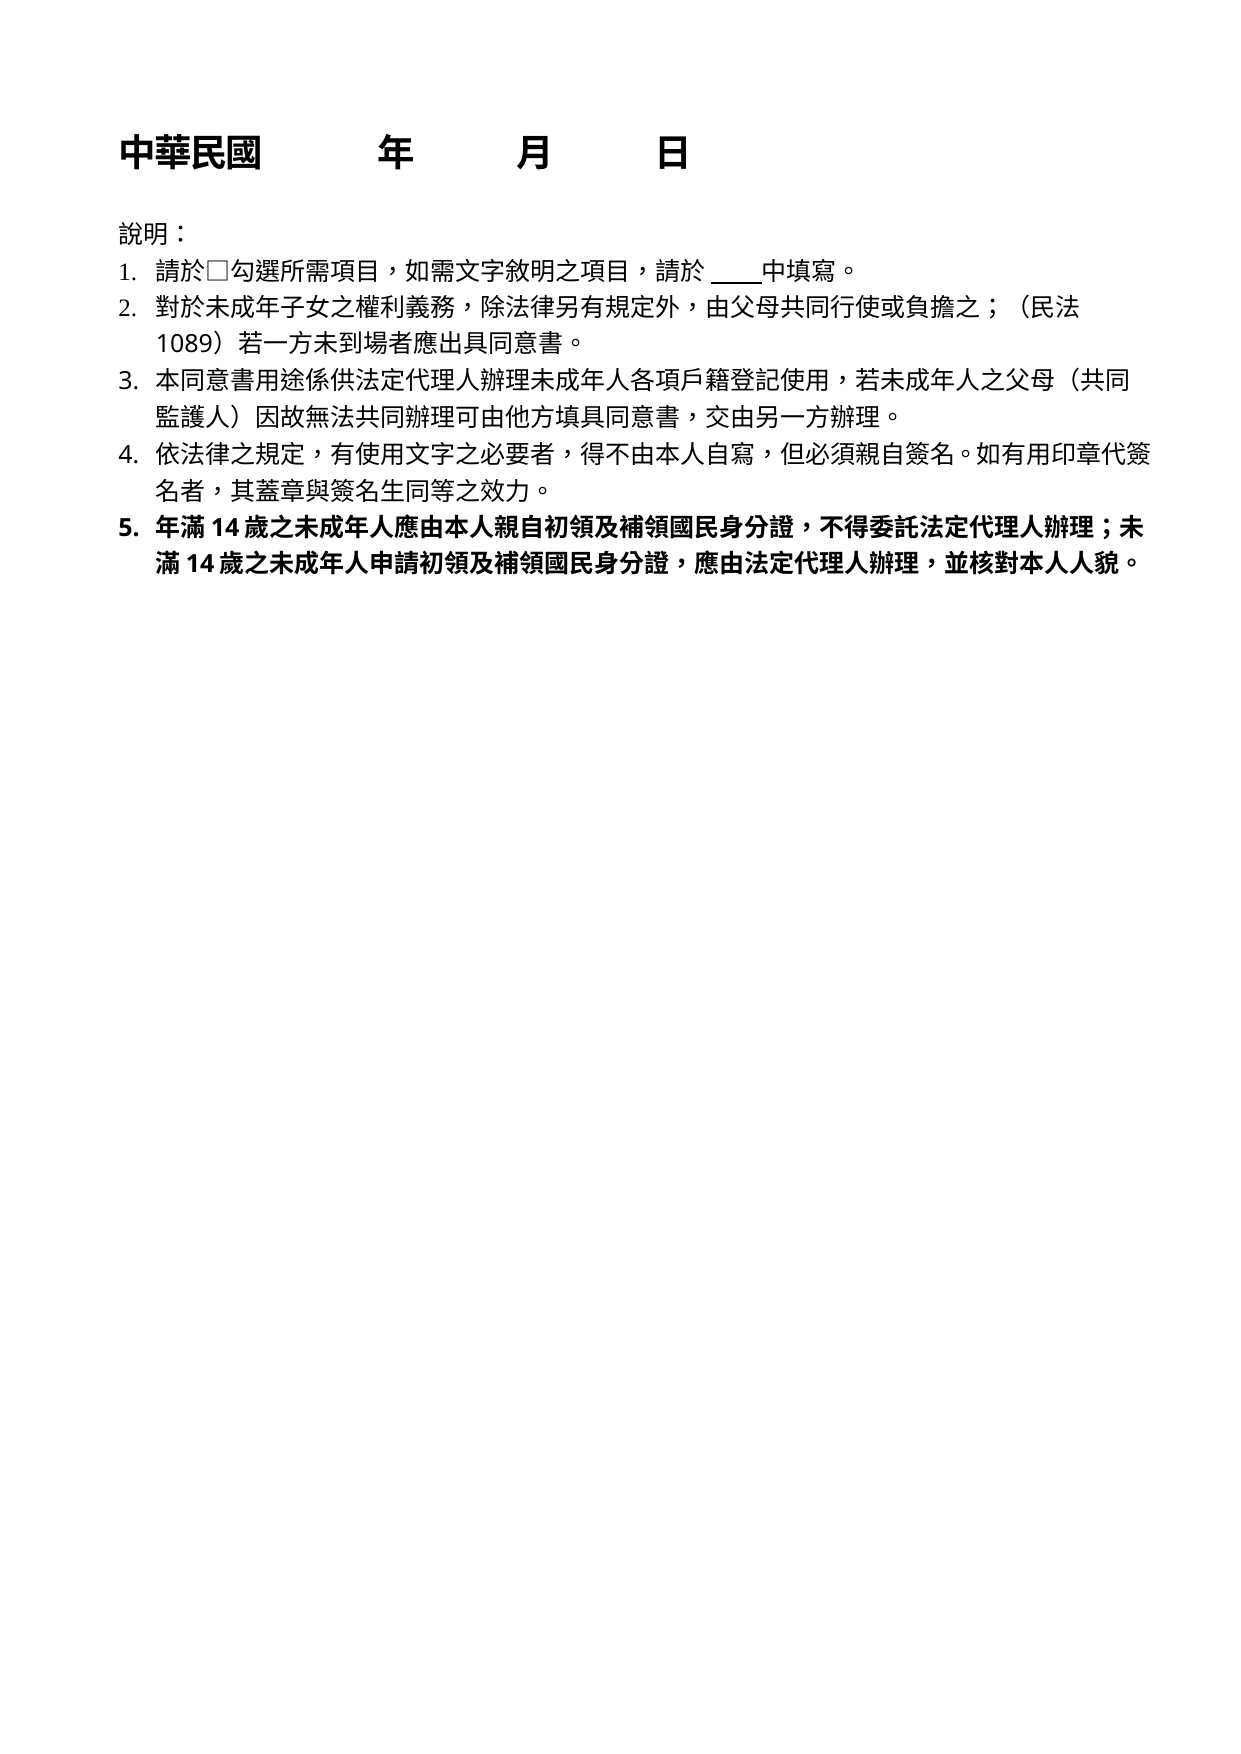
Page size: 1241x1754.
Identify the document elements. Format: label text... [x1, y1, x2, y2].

list 請於□勾選所需項目，如需文字敘明之項目，請於 中填寫。 [118, 251, 1122, 287]
list 依法律之規定，有使用文字之必要者，得不由本人自寫，但必須親自簽名。如有用印章代簽名者，其蓋章與簽名生同等之效力。 [118, 435, 1152, 507]
list 本同意書用途係供法定代理人辦理未成年人各項戶籍登記使用，若未成年人之父母（共同監護人）因故無法共同辦理可由他方填具同意書，交由另一方辦理。 [118, 360, 1152, 435]
text 中華民國 年 月 日 [118, 123, 1196, 177]
list 對於未成年子女之權利義務，除法律另有規定外，由父母共同行使或負擔之；（民法1089）若一方未到場者應出具同意書。 [118, 287, 1152, 360]
text 說明： [118, 215, 1122, 251]
list 年滿14歲之未成年人應由本人親自初領及補領國民身分證，不得委託法定代理人辦理；未滿14歲之未成年人申請初領及補領國民身分證，應由法定代理人辦理，並核對本人人貌。 [118, 507, 1152, 580]
